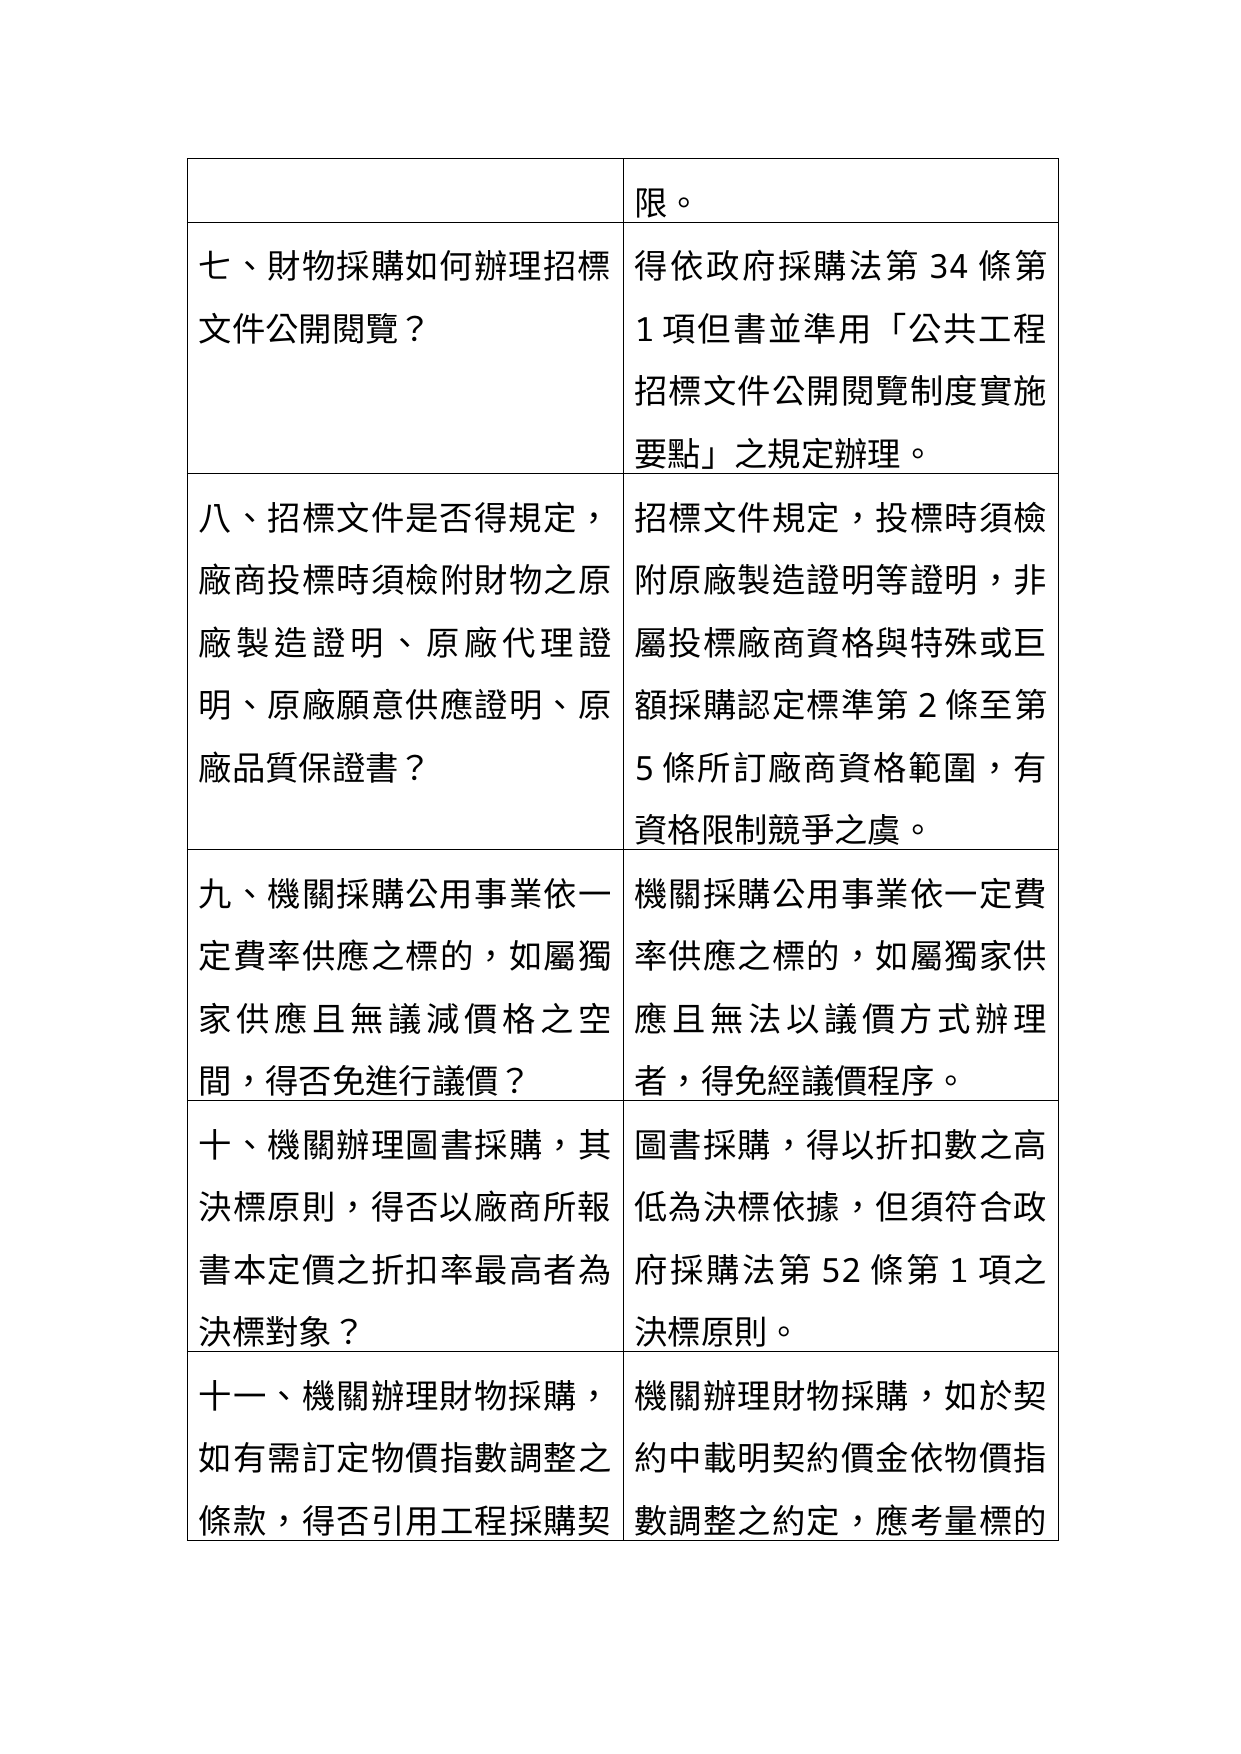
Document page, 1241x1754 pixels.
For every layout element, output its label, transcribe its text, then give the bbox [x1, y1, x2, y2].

table_cell 圖書採購，得以折扣數之高低為決標依據，但須符合政府採購法第52條第1項之決標原則。 [624, 1101, 1058, 1351]
table_cell 得依政府採購法第34條第1項但書並準用「公共工程招標文件公開閱覽制度實施要點」之規定辦理。 [624, 223, 1058, 473]
table_cell 機關辦理財物採購，如於契約中載明契約價金依物價指數調整之約定，應考量標的 [624, 1352, 1058, 1539]
table_cell 機關採購公用事業依一定費率供應之標的，如屬獨家供應且無法以議價方式辦理者，得免經議價程序。 [624, 850, 1058, 1100]
table_cell 限。 [624, 159, 1058, 222]
table_cell 七、財物採購如何辦理招標文件公開閱覽？ [188, 223, 623, 473]
table_cell 十、機關辦理圖書採購，其決標原則，得否以廠商所報書本定價之折扣率最高者為決標對象？ [188, 1101, 623, 1351]
table_cell 十一、機關辦理財物採購，如有需訂定物價指數調整之條款，得否引用工程採購契 [188, 1352, 623, 1539]
table_cell 九、機關採購公用事業依一定費率供應之標的，如屬獨家供應且無議減價格之空間，得否免進行議價？ [188, 850, 623, 1100]
table_cell 八、招標文件是否得規定，廠商投標時須檢附財物之原廠製造證明、原廠代理證明、原廠願意供應證明、原廠品質保證書？ [188, 474, 623, 849]
table_cell 招標文件規定，投標時須檢附原廠製造證明等證明，非屬投標廠商資格與特殊或巨額採購認定標準第2條至第5條所訂廠商資格範圍，有資格限制競爭之虞。 [624, 474, 1058, 849]
table_cell [188, 159, 623, 222]
